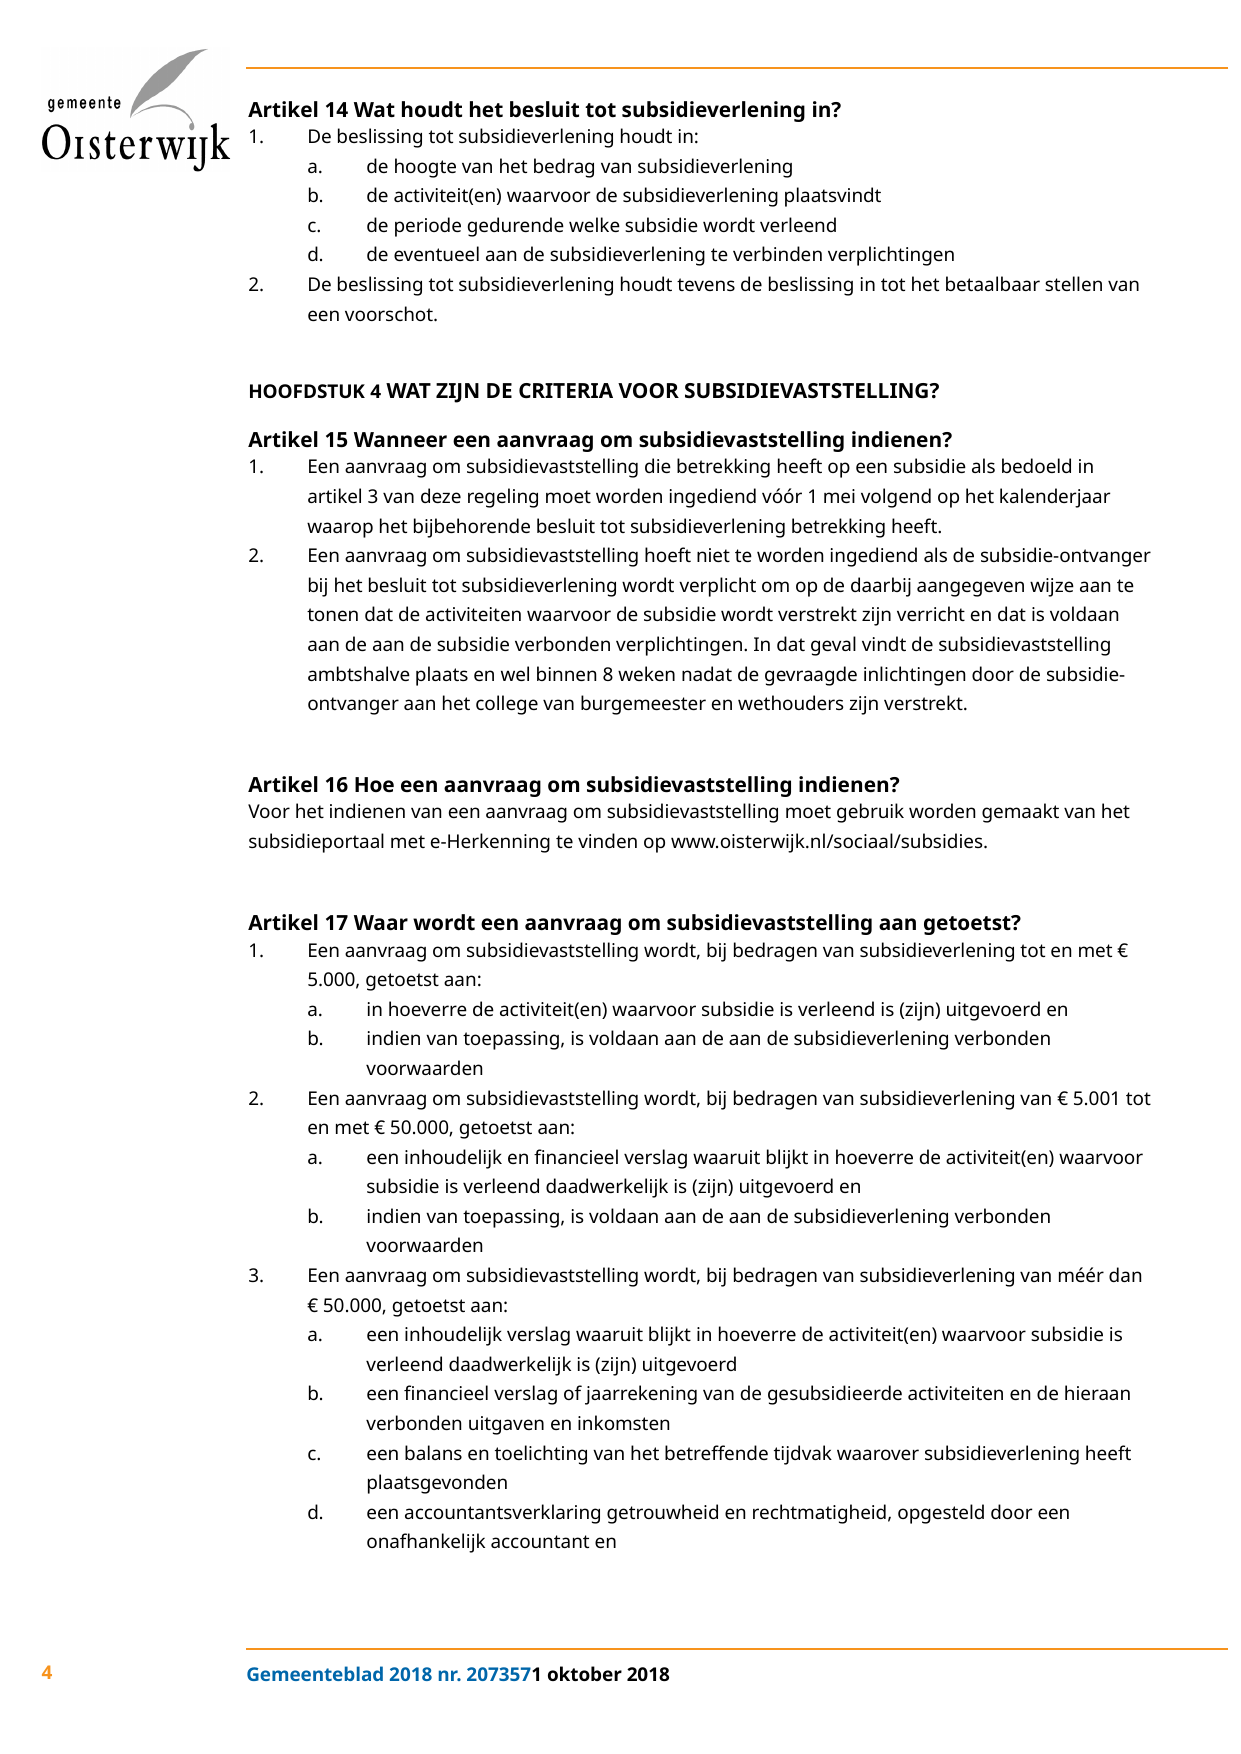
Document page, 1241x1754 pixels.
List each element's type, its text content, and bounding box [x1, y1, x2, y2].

list een inhoudelijk verslag waaruit blijkt in hoeverre de activiteit(en) waarvoor subsidie is verleend daadwerkelijk is (zijn) uitgevoerd [307, 1321, 1152, 1377]
list de activiteit(en) waarvoor de subsidieverlening plaatsvindt [307, 182, 1152, 208]
list De beslissing tot subsidieverlening houdt tevens de beslissing in tot het betaalbaar stellen van een voorschot. [248, 271, 1152, 326]
list Een aanvraag om subsidievaststelling wordt, bij bedragen van subsidieverlening van € 5.001 tot en met € 50.000, getoetst aan: [248, 1085, 1152, 1140]
text HOOFDSTUK 4 WAT ZIJN DE CRITERIA VOOR SUBSIDIEVASTSTELLING? [248, 376, 1152, 404]
list een balans en toelichting van het betreffende tijdvak waarover subsidieverlening heeft plaatsgevonden [307, 1440, 1152, 1495]
list Een aanvraag om subsidievaststelling hoeft niet te worden ingediend als de subsidie-ontvanger bij het besluit tot subsidieverlening wordt verplicht om op de daarbij aangegeven wijze aan te tonen dat de activiteiten waarvoor de subsidie wordt verstrekt zijn verricht en dat is voldaan aan de aan de subsidie verbonden verplichtingen. In dat geval vindt de subsidievaststelling ambtshalve plaats en wel binnen 8 weken nadat de gevraagde inlichtingen door de subsidie-ontvanger aan het college van burgemeester en wethouders zijn verstrekt. [248, 542, 1152, 716]
list een inhoudelijk en financieel verslag waaruit blijkt in hoeverre de activiteit(en) waarvoor subsidie is verleend daadwerkelijk is (zijn) uitgevoerd en [307, 1144, 1152, 1199]
list de hoogte van het bedrag van subsidieverlening [307, 153, 1152, 178]
text Artikel 17 Waar wordt een aanvraag om subsidievaststelling aan getoetst? [248, 908, 1152, 937]
list De beslissing tot subsidieverlening houdt in: [248, 123, 1152, 149]
text Voor het indienen van een aanvraag om subsidievaststelling moet gebruik worden gemaakt van het subsidieportaal met e-Herkenning te vinden op www.oisterwijk.nl/sociaal/subsidies. [248, 799, 1152, 854]
list indien van toepassing, is voldaan aan de aan de subsidieverlening verbonden voorwaarden [307, 1203, 1152, 1258]
list Een aanvraag om subsidievaststelling wordt, bij bedragen van subsidieverlening van méér dan € 50.000, getoetst aan: [248, 1262, 1152, 1317]
list de eventueel aan de subsidieverlening te verbinden verplichtingen [307, 242, 1152, 267]
text Artikel 16 Hoe een aanvraag om subsidievaststelling indienen? [248, 770, 1152, 799]
list de periode gedurende welke subsidie wordt verleend [307, 212, 1152, 238]
text Artikel 14 Wat houdt het besluit tot subsidieverlening in? [248, 95, 1152, 123]
text Artikel 15 Wanneer een aanvraag om subsidievaststelling indienen? [248, 425, 1152, 454]
list Een aanvraag om subsidievaststelling wordt, bij bedragen van subsidieverlening tot en met € 5.000, getoetst aan: [248, 937, 1152, 992]
list Een aanvraag om subsidievaststelling die betrekking heeft op een subsidie als bedoeld in artikel 3 van deze regeling moet worden ingediend vóór 1 mei volgend op het kalenderjaar waarop het bijbehorende besluit tot subsidieverlening betrekking heeft. [248, 454, 1152, 538]
list in hoeverre de activiteit(en) waarvoor subsidie is verleend is (zijn) uitgevoerd en [307, 996, 1152, 1022]
picture [41, 47, 231, 172]
list een financieel verslag of jaarrekening van de gesubsidieerde activiteiten en de hieraan verbonden uitgaven en inkomsten [307, 1381, 1152, 1436]
list indien van toepassing, is voldaan aan de aan de subsidieverlening verbonden voorwaarden [307, 1026, 1152, 1081]
list een accountantsverklaring getrouwheid en rechtmatigheid, opgesteld door een onafhankelijk accountant en [307, 1499, 1152, 1554]
